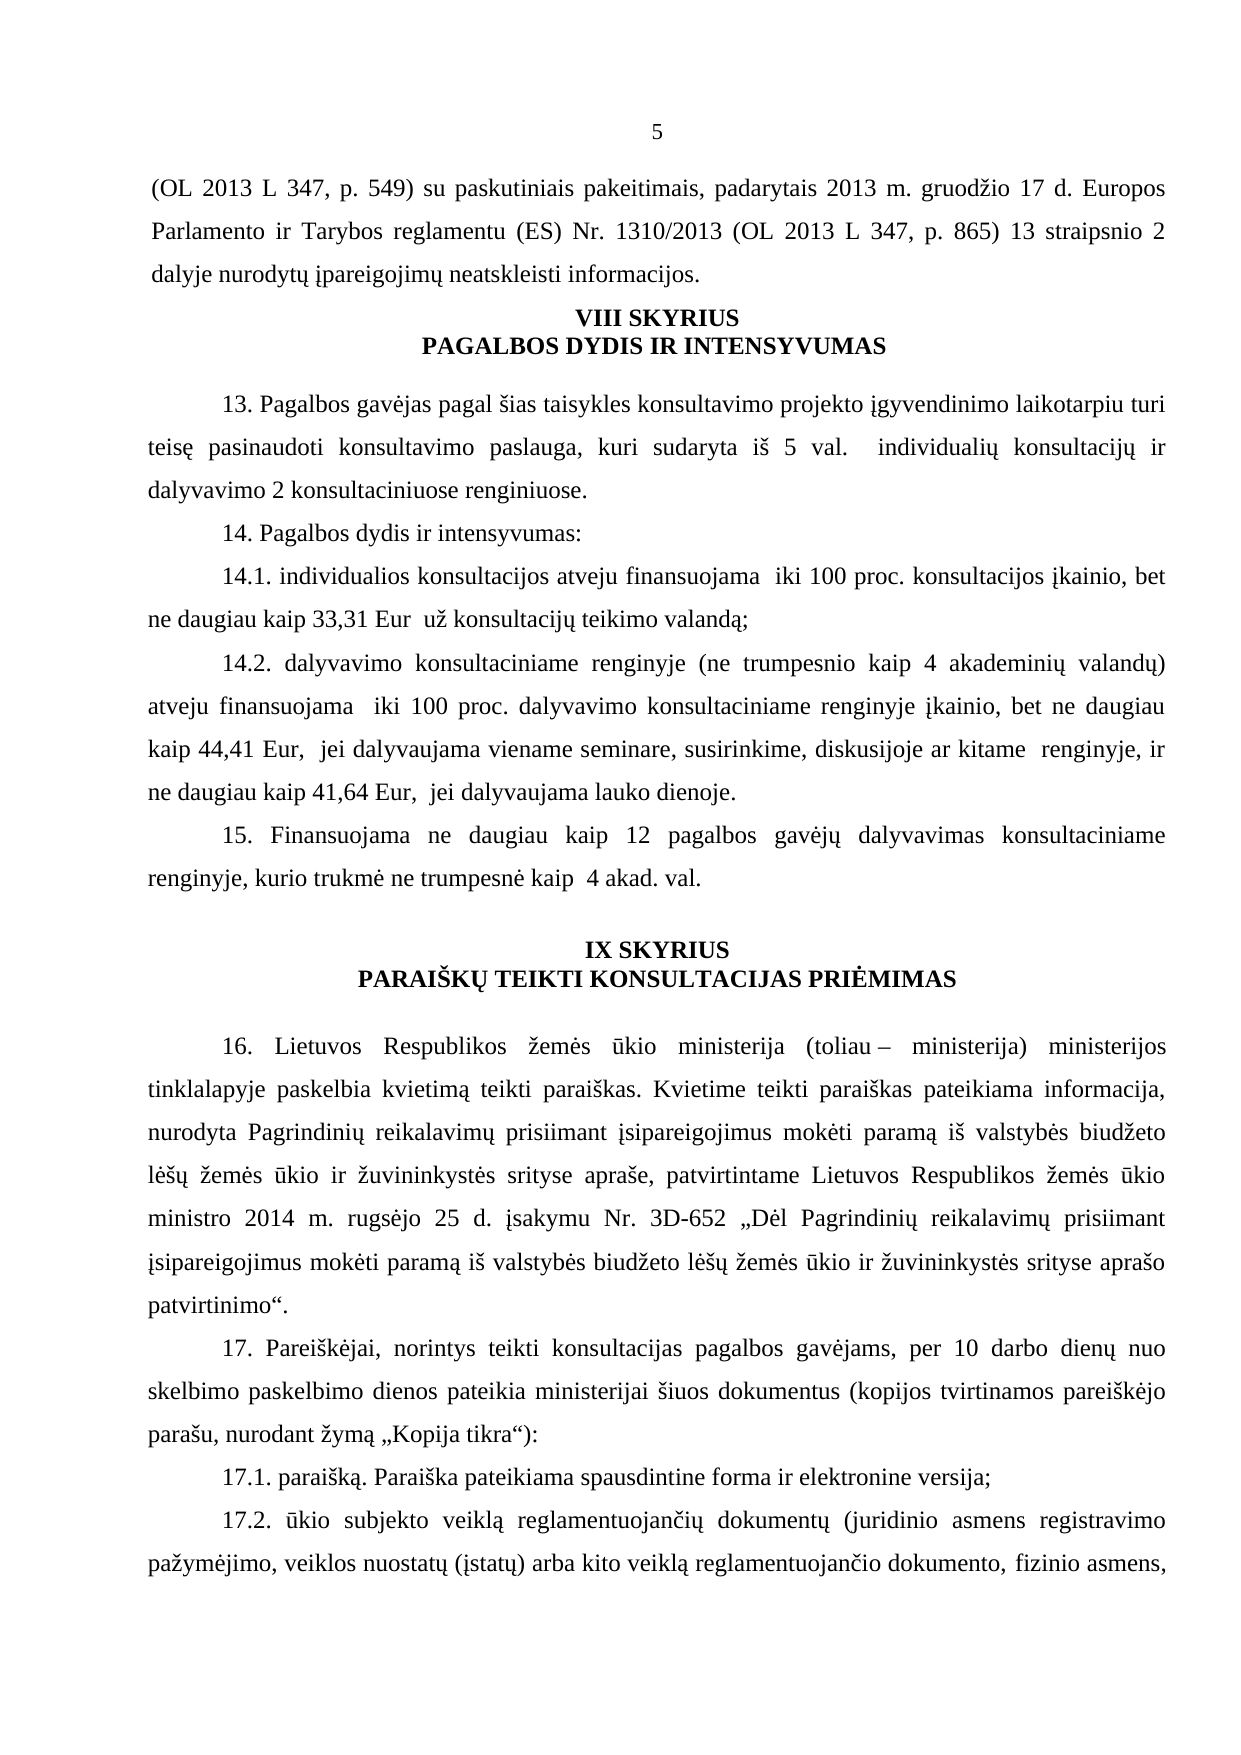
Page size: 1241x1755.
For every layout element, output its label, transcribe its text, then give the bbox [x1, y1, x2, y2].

text iX SKYRIUS [148, 935, 1167, 964]
text 17.1. paraišką. Paraiška pateikiama spausdintine forma ir elektronine versija; [148, 1462, 1167, 1491]
text 13. Pagalbos gavėjas pagal šias taisykles konsultavimo projekto įgyvendinimo laikotarpiu turi teisę pasinaudoti konsultavimo paslauga, kuri sudaryta iš 5 val. individualių konsultacijų ir dalyvavimo 2 konsultaciniuose renginiuose. [148, 389, 1167, 504]
text 16. Lietuvos Respublikos žemės ūkio ministerija (toliau – ministerija) ministerijos tinklalapyje paskelbia kvietimą teikti paraiškas. Kvietime teikti paraiškas pateikiama informacija, nurodyta Pagrindinių reikalavimų prisiimant įsipareigojimus mokėti paramą iš valstybės biudžeto lėšų žemės ūkio ir žuvininkystės srityse apraše, patvirtintame Lietuvos Respublikos žemės ūkio ministro 2014 m. rugsėjo 25 d. įsakymu Nr. 3D-652 „Dėl Pagrindinių reikalavimų prisiimant įsipareigojimus mokėti paramą iš valstybės biudžeto lėšų žemės ūkio ir žuvininkystės srityse aprašo patvirtinimo“. [148, 1031, 1167, 1318]
text 17.2. ūkio subjekto veiklą reglamentuojančių dokumentų (juridinio asmens registravimo pažymėjimo, veiklos nuostatų (įstatų) arba kito veiklą reglamentuojančio dokumento, fizinio asmens, [148, 1505, 1167, 1577]
text 17. Pareiškėjai, norintys teikti konsultacijas pagalbos gavėjams, per 10 darbo dienų nuo skelbimo paskelbimo dienos pateikia ministerijai šiuos dokumentus (kopijos tvirtinamos pareiškėjo parašu, nurodant žymą „Kopija tikra“): [148, 1333, 1167, 1448]
text 15. Finansuojama ne daugiau kaip 12 pagalbos gavėjų dalyvavimas konsultaciniame renginyje, kurio trukmė ne trumpesnė kaip 4 akad. val. [148, 820, 1167, 892]
text VIII SKYRIUS [148, 303, 1167, 331]
text 14.2. dalyvavimo konsultaciniame renginyje (ne trumpesnio kaip 4 akademinių valandų) atveju finansuojama iki 100 proc. dalyvavimo konsultaciniame renginyje įkainio, bet ne daugiau kaip 44,41 Eur, jei dalyvaujama viename seminare, susirinkime, diskusijoje ar kitame renginyje, ir ne daugiau kaip 41,64 Eur, jei dalyvaujama lauko dienoje. [148, 648, 1167, 806]
text PAGALBOS DYDIS IR INTENSYVUMAS [148, 331, 1167, 360]
text (OL 2013 L 347, p. 549) su paskutiniais pakeitimais, padarytais 2013 m. gruodžio 17 d. Europos Parlamento ir Tarybos reglamentu (ES) Nr. 1310/2013 (OL 2013 L 347, p. 865) 13 straipsnio 2 dalyje nurodytų įpareigojimų neatskleisti informacijos. [151, 173, 1167, 288]
text 14.1. individualios konsultacijos atveju finansuojama iki 100 proc. konsultacijos įkainio, bet ne daugiau kaip 33,31 Eur už konsultacijų teikimo valandą; [148, 561, 1167, 633]
text 14. Pagalbos dydis ir intensyvumas: [148, 518, 1167, 547]
text PARAIŠKŲ TEIKTI KONSULTACIJAS PRIĖMIMAS [148, 964, 1167, 993]
